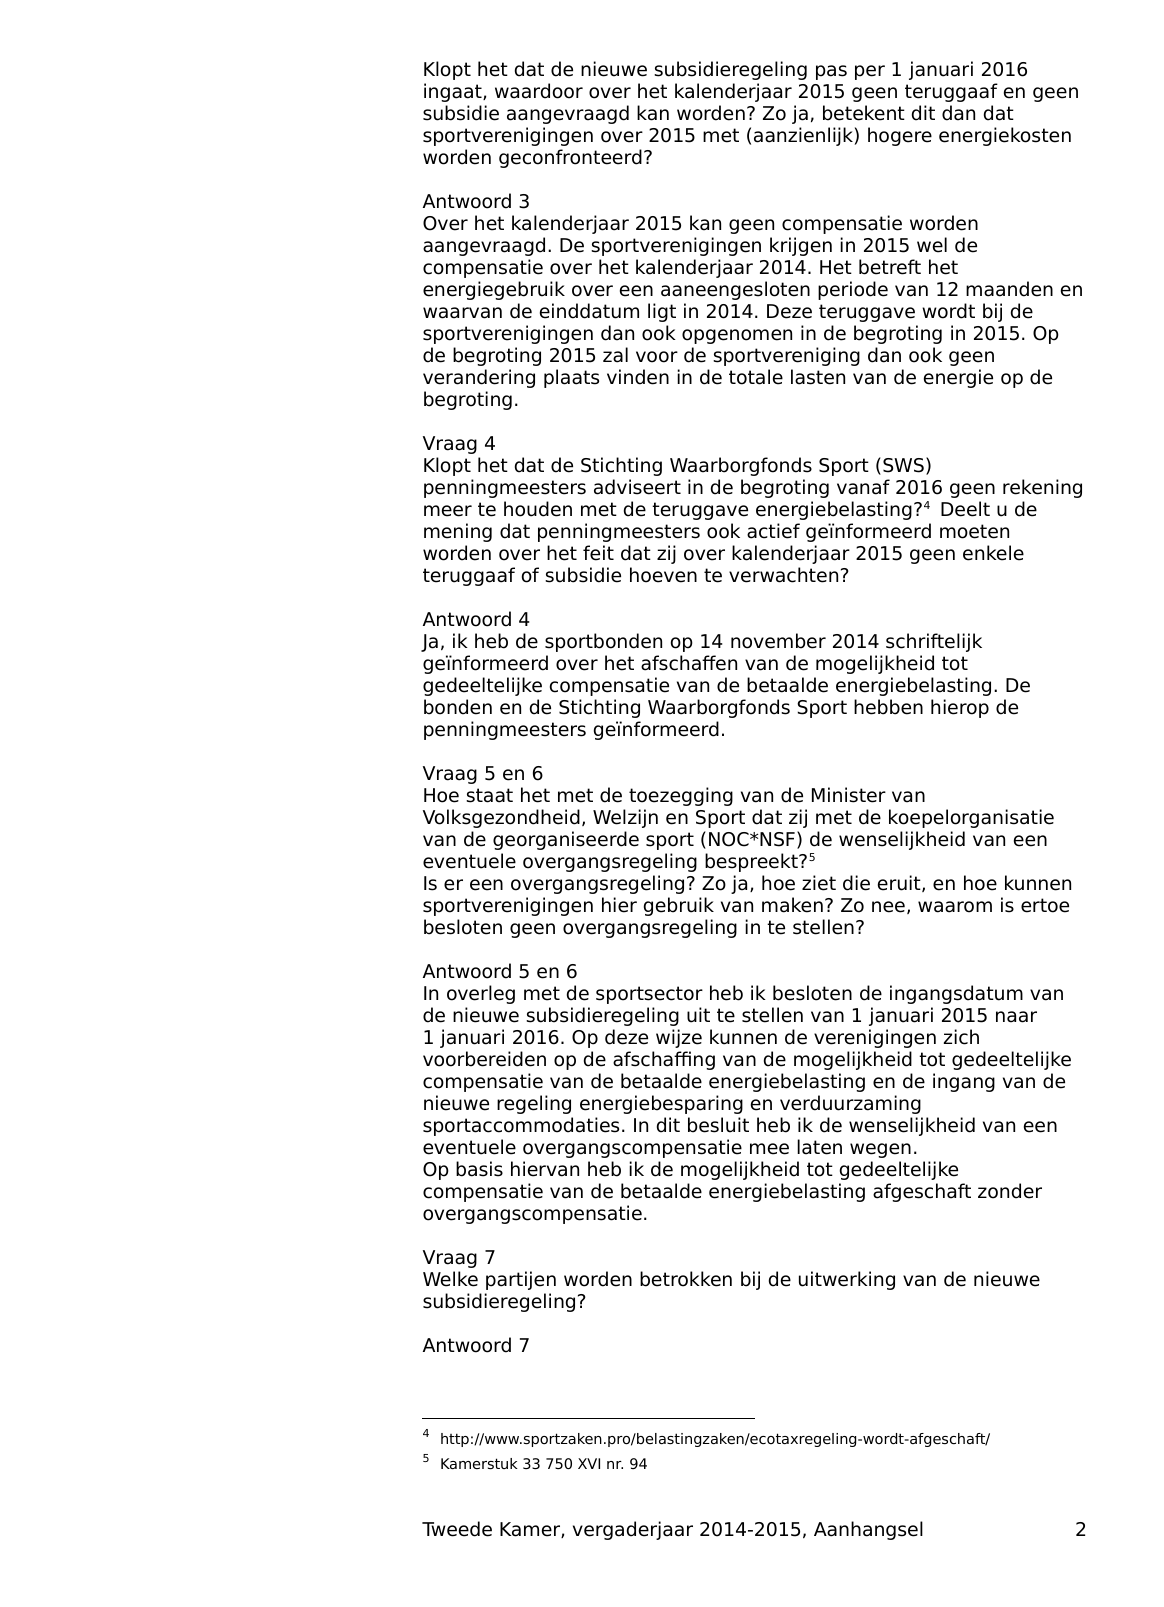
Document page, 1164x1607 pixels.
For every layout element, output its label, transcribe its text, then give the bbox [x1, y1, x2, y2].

text Antwoord 3 [422, 191, 1087, 213]
text Klopt het dat de nieuwe subsidieregeling pas per 1 januari 2016 ingaat, waardoor over het kalenderjaar 2015 geen teruggaaf en geen subsidie aangevraagd kan worden? Zo ja, betekent dit dan dat sportverenigingen over 2015 met (aanzienlijk) hogere energiekosten worden geconfronteerd? [422, 59, 1087, 169]
text Antwoord 7 [422, 1335, 1087, 1357]
text Hoe staat het met de toezegging van de Minister van Volksgezondheid, Welzijn en Sport dat zij met de koepelorganisatie van de georganiseerde sport (NOC*NSF) de wenselijkheid van een eventuele overgangsregeling bespreekt? [422, 785, 1087, 873]
text Ja, ik heb de sportbonden op 14 november 2014 schriftelijk geïnformeerd over het afschaffen van de mogelijkheid tot gedeeltelijke compensatie van de betaalde energiebelasting. De bonden en de Stichting Waarborgfonds Sport hebben hierop de penningmeesters geïnformeerd. [422, 631, 1087, 741]
text Over het kalenderjaar 2015 kan geen compensatie worden aangevraagd. De sportverenigingen krijgen in 2015 wel de compensatie over het kalenderjaar 2014. Het betreft het energiegebruik over een aaneengesloten periode van 12 maanden en waarvan de einddatum ligt in 2014. Deze teruggave wordt bij de sportverenigingen dan ook opgenomen in de begroting in 2015. Op de begroting 2015 zal voor de sportvereniging dan ook geen verandering plaats vinden in de totale lasten van de energie op de begroting. [422, 213, 1087, 411]
text Klopt het dat de Stichting Waarborgfonds Sport (SWS) penningmeesters adviseert in de begroting vanaf 2016 geen rekening meer te houden met de teruggave energiebelasting? Deelt u de mening dat penningmeesters ook actief geïnformeerd moeten worden over het feit dat zij over kalenderjaar 2015 geen enkele teruggaaf of subsidie hoeven te verwachten? [422, 455, 1087, 587]
text In overleg met de sportsector heb ik besloten de ingangsdatum van de nieuwe subsidieregeling uit te stellen van 1 januari 2015 naar 1 januari 2016. Op deze wijze kunnen de verenigingen zich voorbereiden op de afschaffing van de mogelijkheid tot gedeeltelijke compensatie van de betaalde energiebelasting en de ingang van de nieuwe regeling energiebesparing en verduurzaming sportaccommodaties. In dit besluit heb ik de wenselijkheid van een eventuele overgangscompensatie mee laten wegen. [422, 983, 1087, 1159]
text Antwoord 4 [422, 609, 1087, 631]
text Vraag 5 en 6 [422, 763, 1087, 785]
text Is er een overgangsregeling? Zo ja, hoe ziet die eruit, en hoe kunnen sportverenigingen hier gebruik van maken? Zo nee, waarom is ertoe besloten geen overgangsregeling in te stellen? [422, 873, 1087, 939]
text Op basis hiervan heb ik de mogelijkheid tot gedeeltelijke compensatie van de betaalde energiebelasting afgeschaft zonder overgangscompensatie. [422, 1159, 1087, 1225]
text http://www.sportzaken.pro/belastingzaken/ecotaxregeling-wordt-afgeschaft/ [422, 1427, 1087, 1449]
text Vraag 7 [422, 1247, 1087, 1269]
text Kamerstuk 33 750 XVI nr. 94 [422, 1452, 1087, 1474]
text Welke partijen worden betrokken bij de uitwerking van de nieuwe subsidieregeling? [422, 1269, 1087, 1313]
text Vraag 4 [422, 433, 1087, 455]
text Antwoord 5 en 6 [422, 961, 1087, 983]
